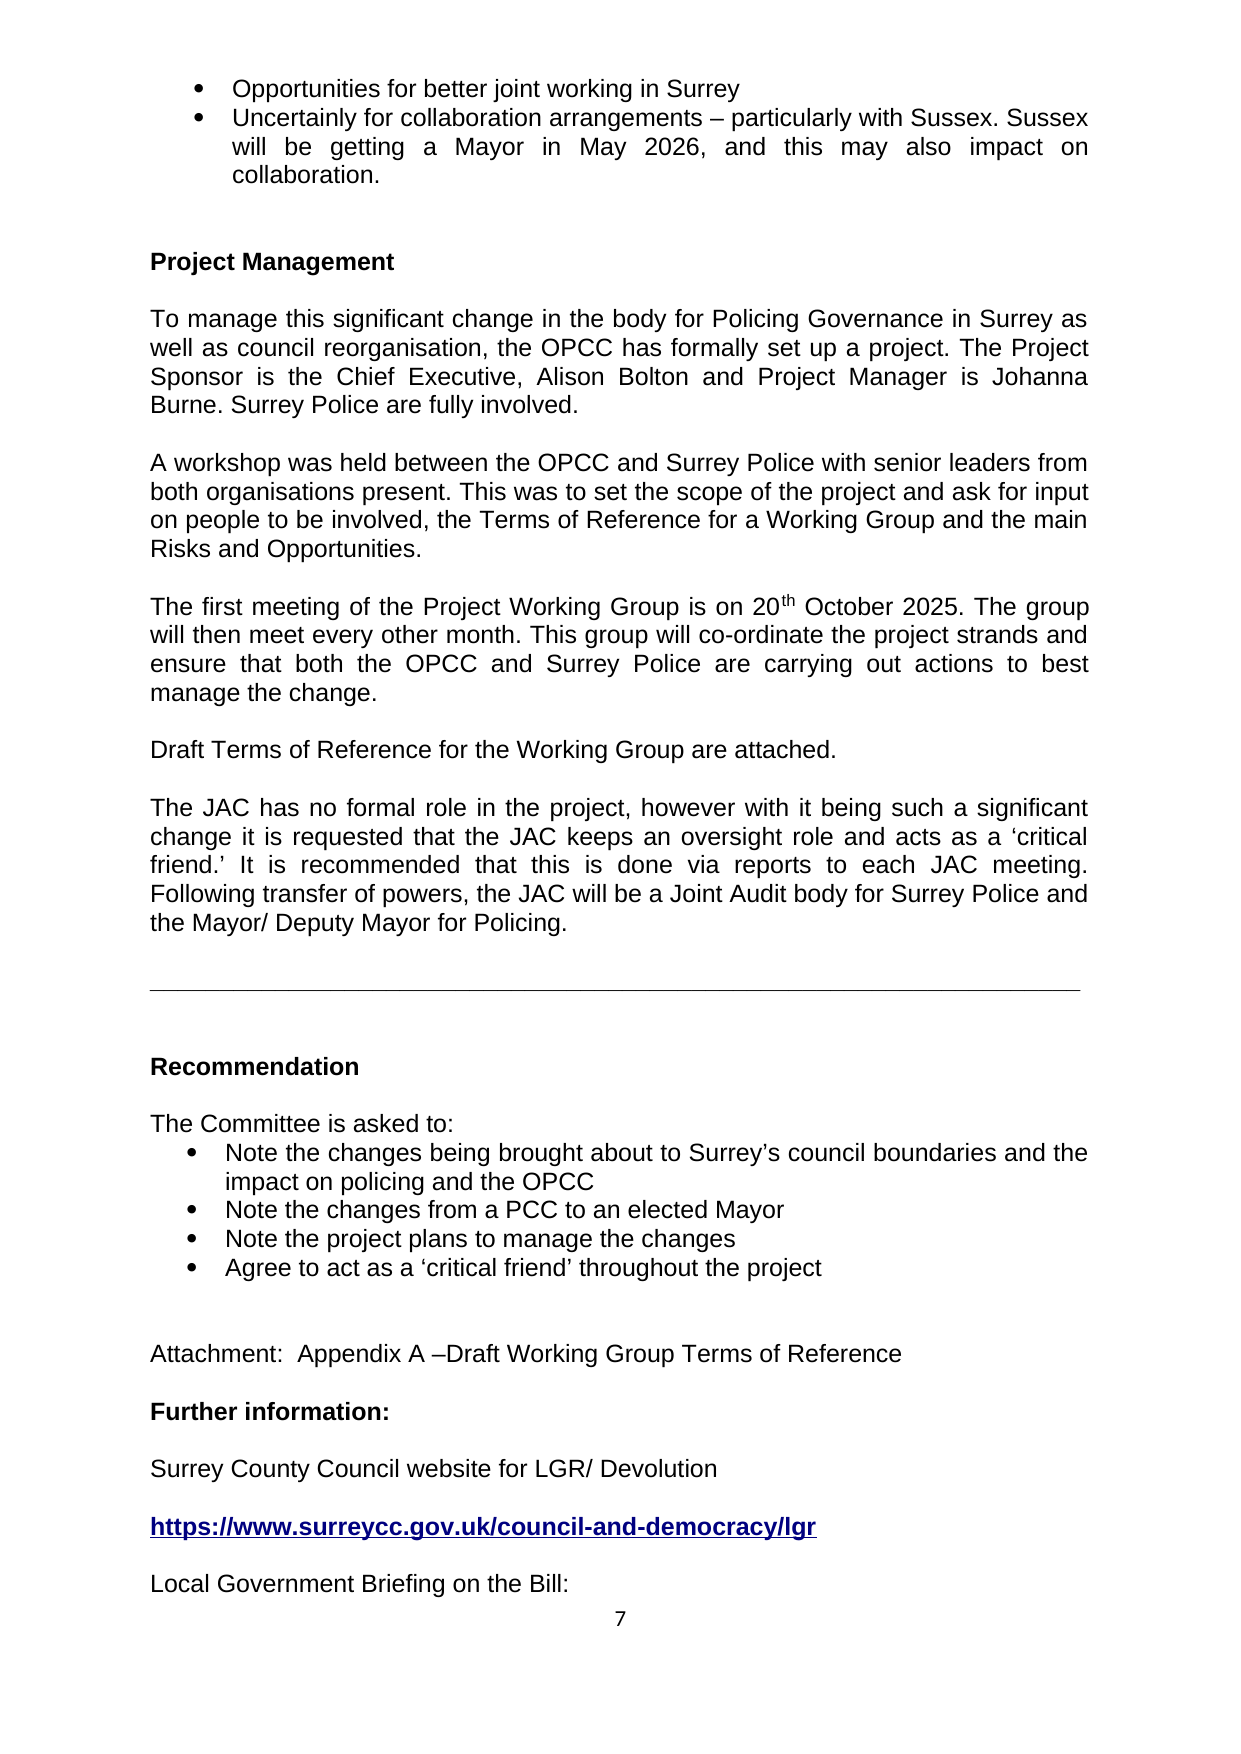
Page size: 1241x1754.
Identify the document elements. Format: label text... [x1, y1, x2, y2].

text https://www.surreycc.gov.uk/council-and-democracy/lgr [150, 1512, 1090, 1541]
list Uncertainly for collaboration arrangements – particularly with Sussex. Sussex will be getting a Mayor in May 2026, and this may also impact on collaboration. [194, 103, 1090, 189]
text Attachment: Appendix A –Draft Working Group Terms of Reference [150, 1339, 1090, 1368]
text Draft Terms of Reference for the Working Group are attached. [150, 735, 1090, 764]
text To manage this significant change in the body for Policing Governance in Surrey as well as council reorganisation, the OPCC has formally set up a project. The Project Sponsor is the Chief Executive, Alison Bolton and Project Manager is Johanna Burne. Surrey Police are fully involved. [150, 304, 1090, 419]
text ___________________________________________________________________ [150, 965, 1090, 994]
text The JAC has no formal role in the project, however with it being such a significant change it is requested that the JAC keeps an oversight role and acts as a ‘critical friend.’ It is recommended that this is done via reports to each JAC meeting. Following transfer of powers, the JAC will be a Joint Audit body for Surrey Police and the Mayor/ Deputy Mayor for Policing. [150, 793, 1090, 936]
list Note the project plans to manage the changes [187, 1224, 1090, 1253]
text The first meeting of the Project Working Group is on 20th October 2025. The group will then meet every other month. This group will co-ordinate the project strands and ensure that both the OPCC and Surrey Police are carrying out actions to best manage the change. [150, 591, 1090, 706]
list Opportunities for better joint working in Surrey [194, 74, 1090, 103]
list Note the changes from a PCC to an elected Mayor [187, 1195, 1090, 1224]
subtitle Recommendation [150, 1051, 1090, 1080]
text Project Management [150, 246, 1090, 275]
list Note the changes being brought about to Surrey’s council boundaries and the impact on policing and the OPCC [187, 1138, 1090, 1195]
text Local Government Briefing on the Bill: [150, 1569, 1090, 1598]
text Surrey County Council website for LGR/ Devolution [150, 1454, 1090, 1483]
text The Committee is asked to: [150, 1109, 1090, 1138]
text A workshop was held between the OPCC and Surrey Police with senior leaders from both organisations present. This was to set the scope of the project and ask for input on people to be involved, the Terms of Reference for a Working Group and the main Risks and Opportunities. [150, 448, 1090, 563]
text Further information: [150, 1397, 1090, 1426]
list Agree to act as a ‘critical friend’ throughout the project [187, 1253, 1090, 1282]
